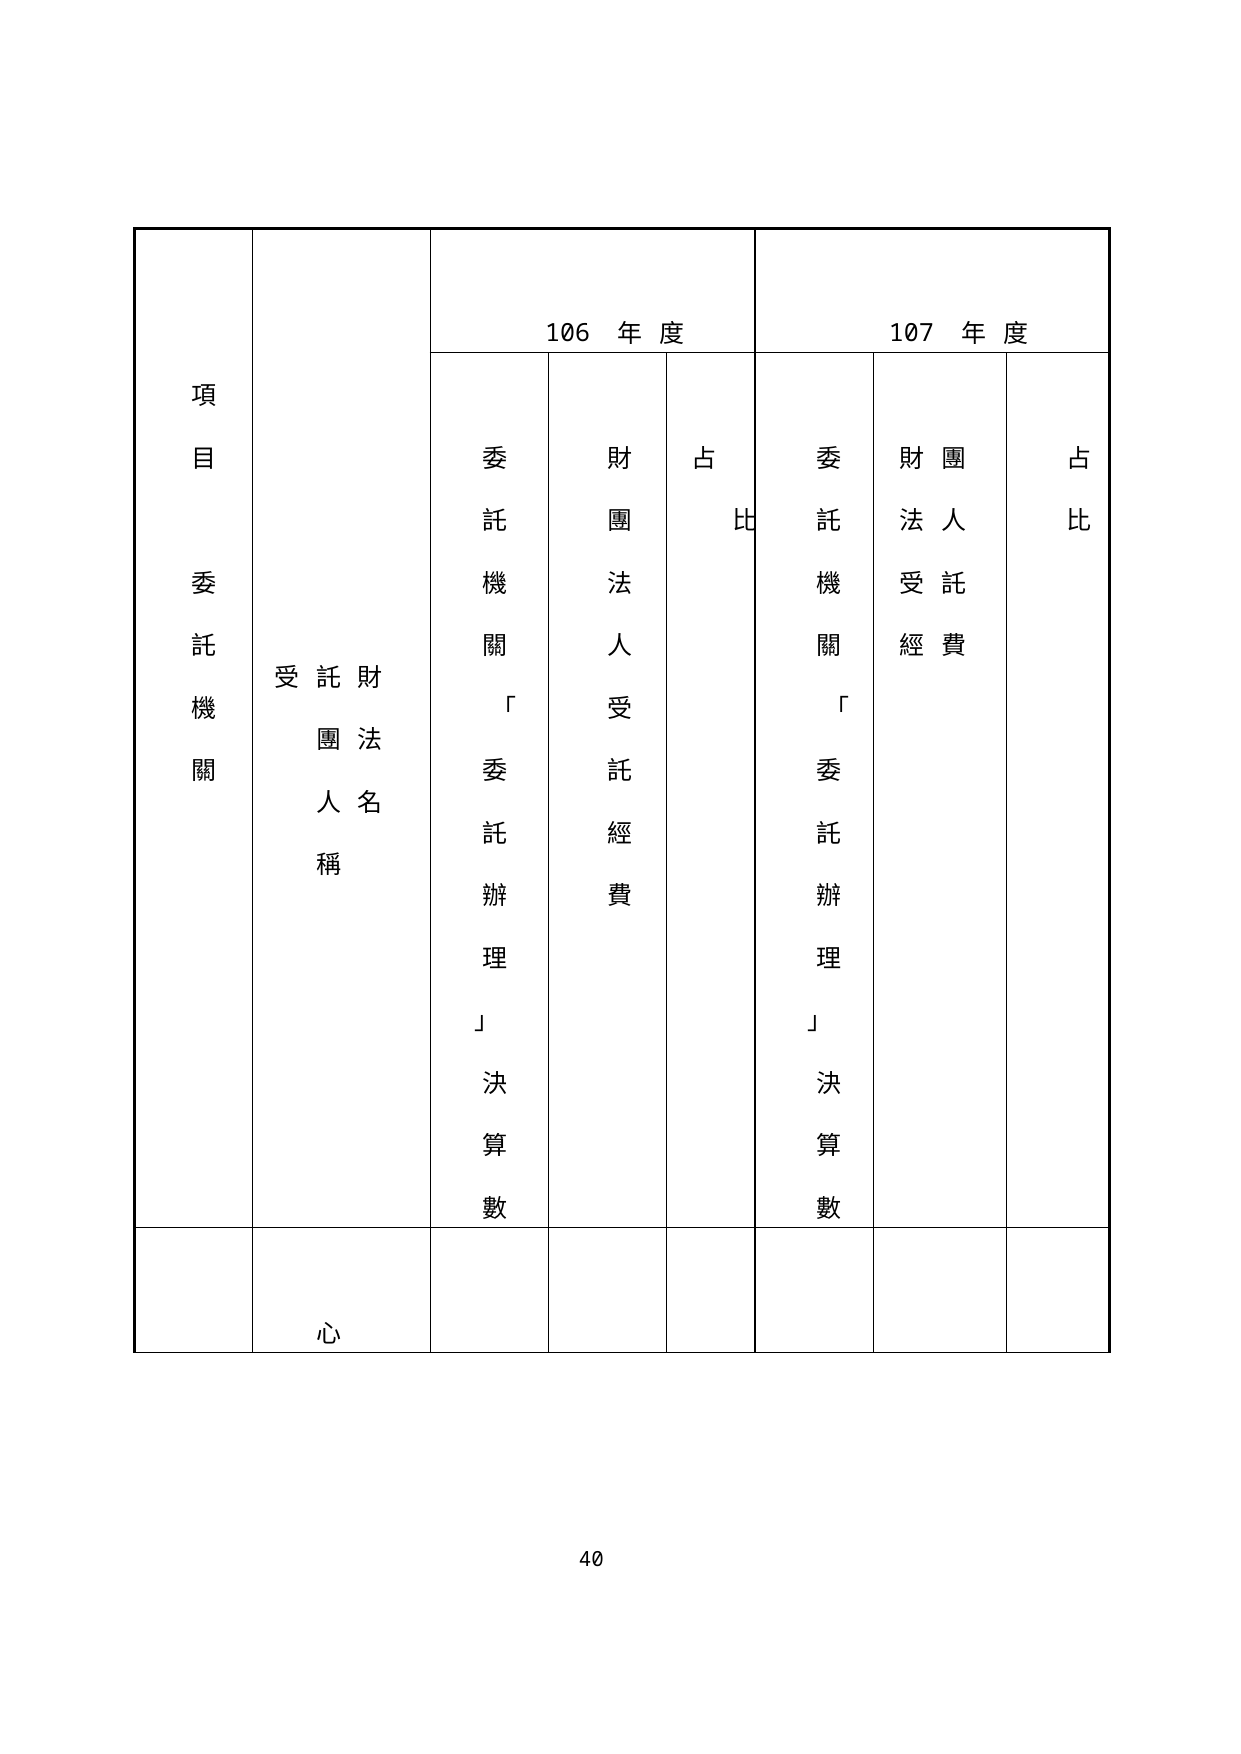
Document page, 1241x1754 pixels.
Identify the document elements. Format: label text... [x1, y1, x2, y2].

table_cell 委託機關「委託辦理」決算數 [431, 353, 548, 1227]
table_cell 占比 [667, 353, 754, 1227]
table_header 107年度 [756, 230, 1108, 352]
table_cell [136, 1228, 252, 1352]
table_header 項目 委託 機關 [136, 230, 252, 1227]
table_cell 占比 [1007, 353, 1108, 1227]
table_cell [1007, 1228, 1108, 1352]
table_cell 心 [253, 1228, 430, 1352]
table_header 受託財團法人名稱 [253, 230, 430, 1227]
table_cell [431, 1228, 548, 1352]
table_cell [667, 1228, 754, 1352]
table_cell [874, 1228, 1006, 1352]
table_cell 委託機關「委託辦理」決算數 [756, 353, 873, 1227]
table_cell 財團法人受託經費 [549, 353, 666, 1227]
table_cell [549, 1228, 666, 1352]
table_cell [756, 1228, 873, 1352]
table_cell 財團法人受託經費 [874, 353, 1006, 1227]
table_header 106年度 [431, 230, 754, 352]
